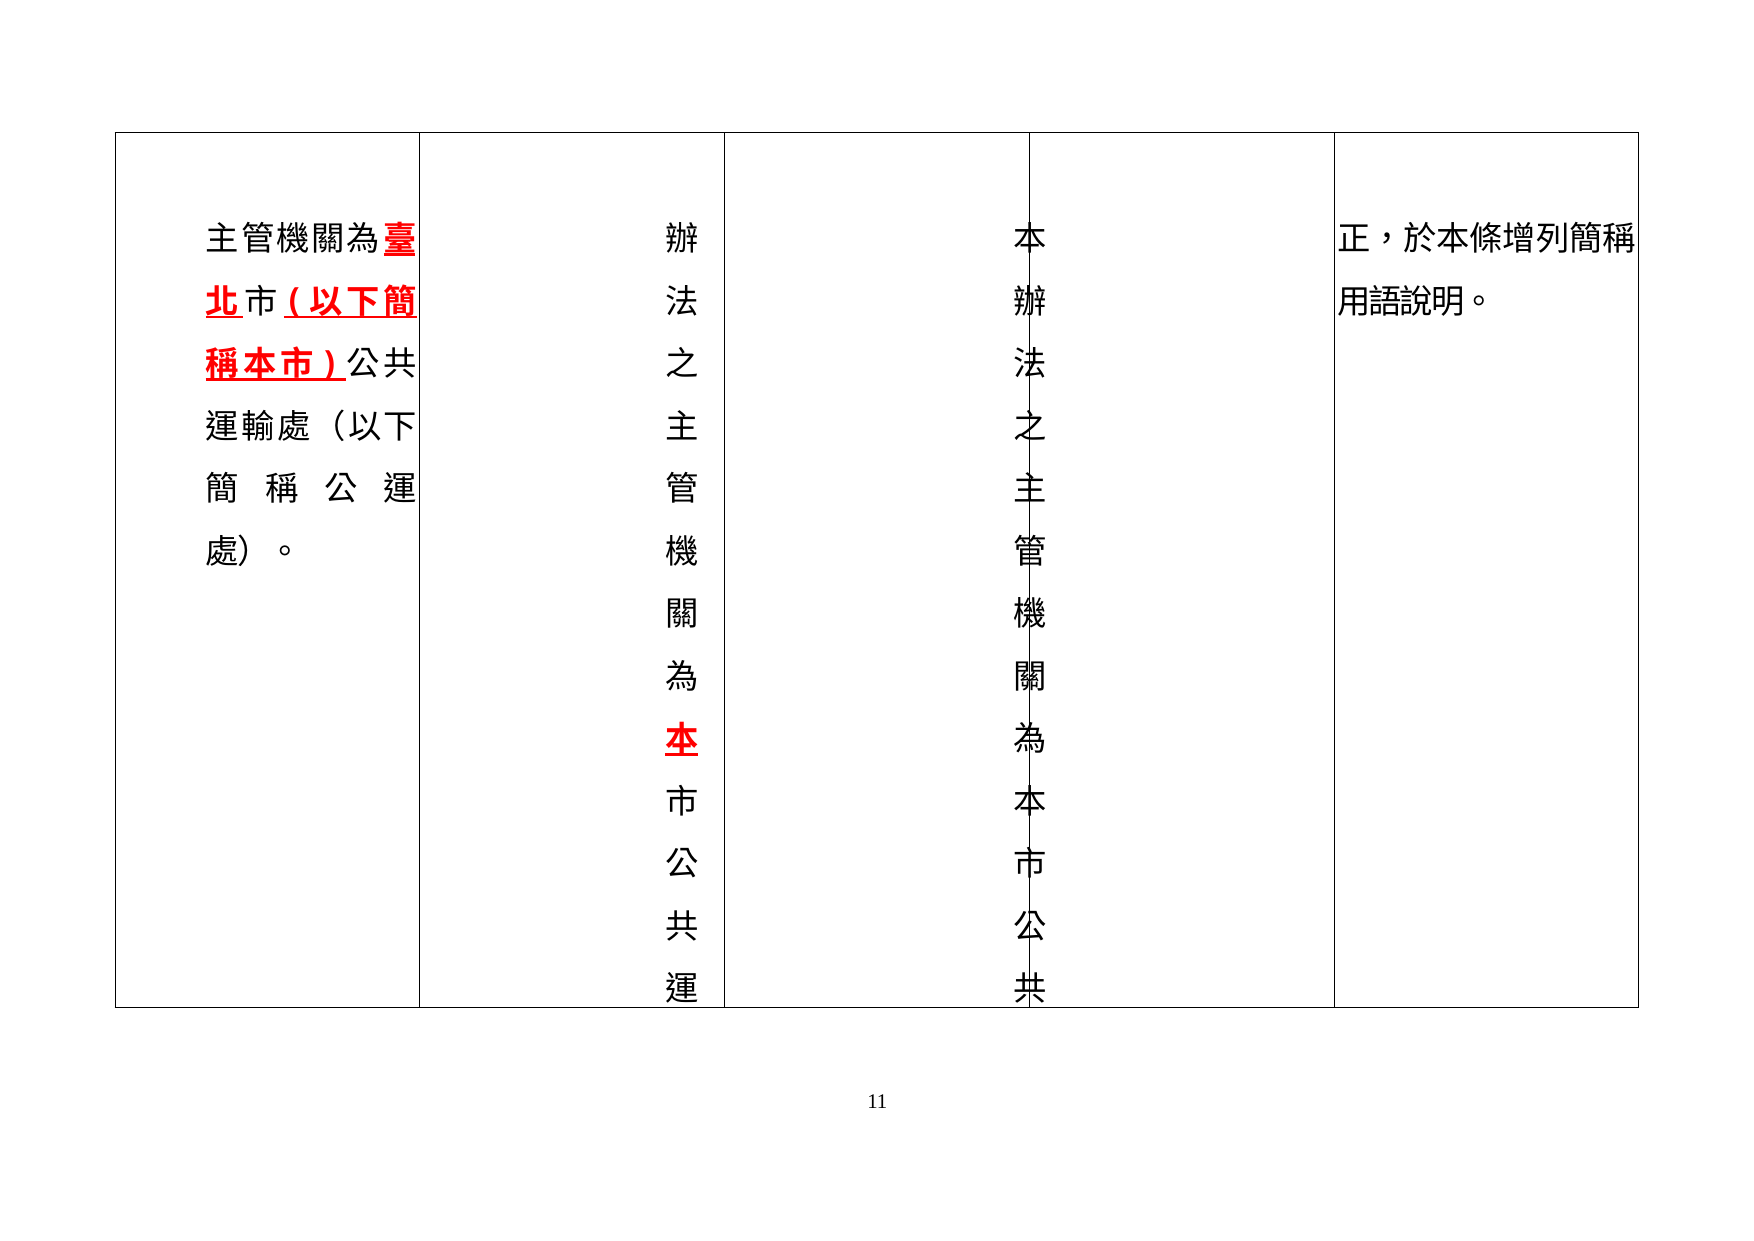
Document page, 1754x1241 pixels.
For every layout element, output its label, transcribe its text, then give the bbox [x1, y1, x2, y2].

table_cell 未修正。 [1030, 133, 1334, 1007]
table_cell 主管機關為臺北市(以下簡稱本市)公共運輸處（以下簡稱公運處）。 [116, 133, 419, 1007]
table_cell 本辦法之主管機關為本市公共運輸處（以下簡稱公運處）。 [725, 133, 1029, 1007]
table_cell 正，於本條增列簡稱用語說明。 [1335, 133, 1638, 1007]
table_cell 本辦法之主管機關為本市公共運輸處（以下簡稱公運處）。 [420, 133, 724, 1007]
